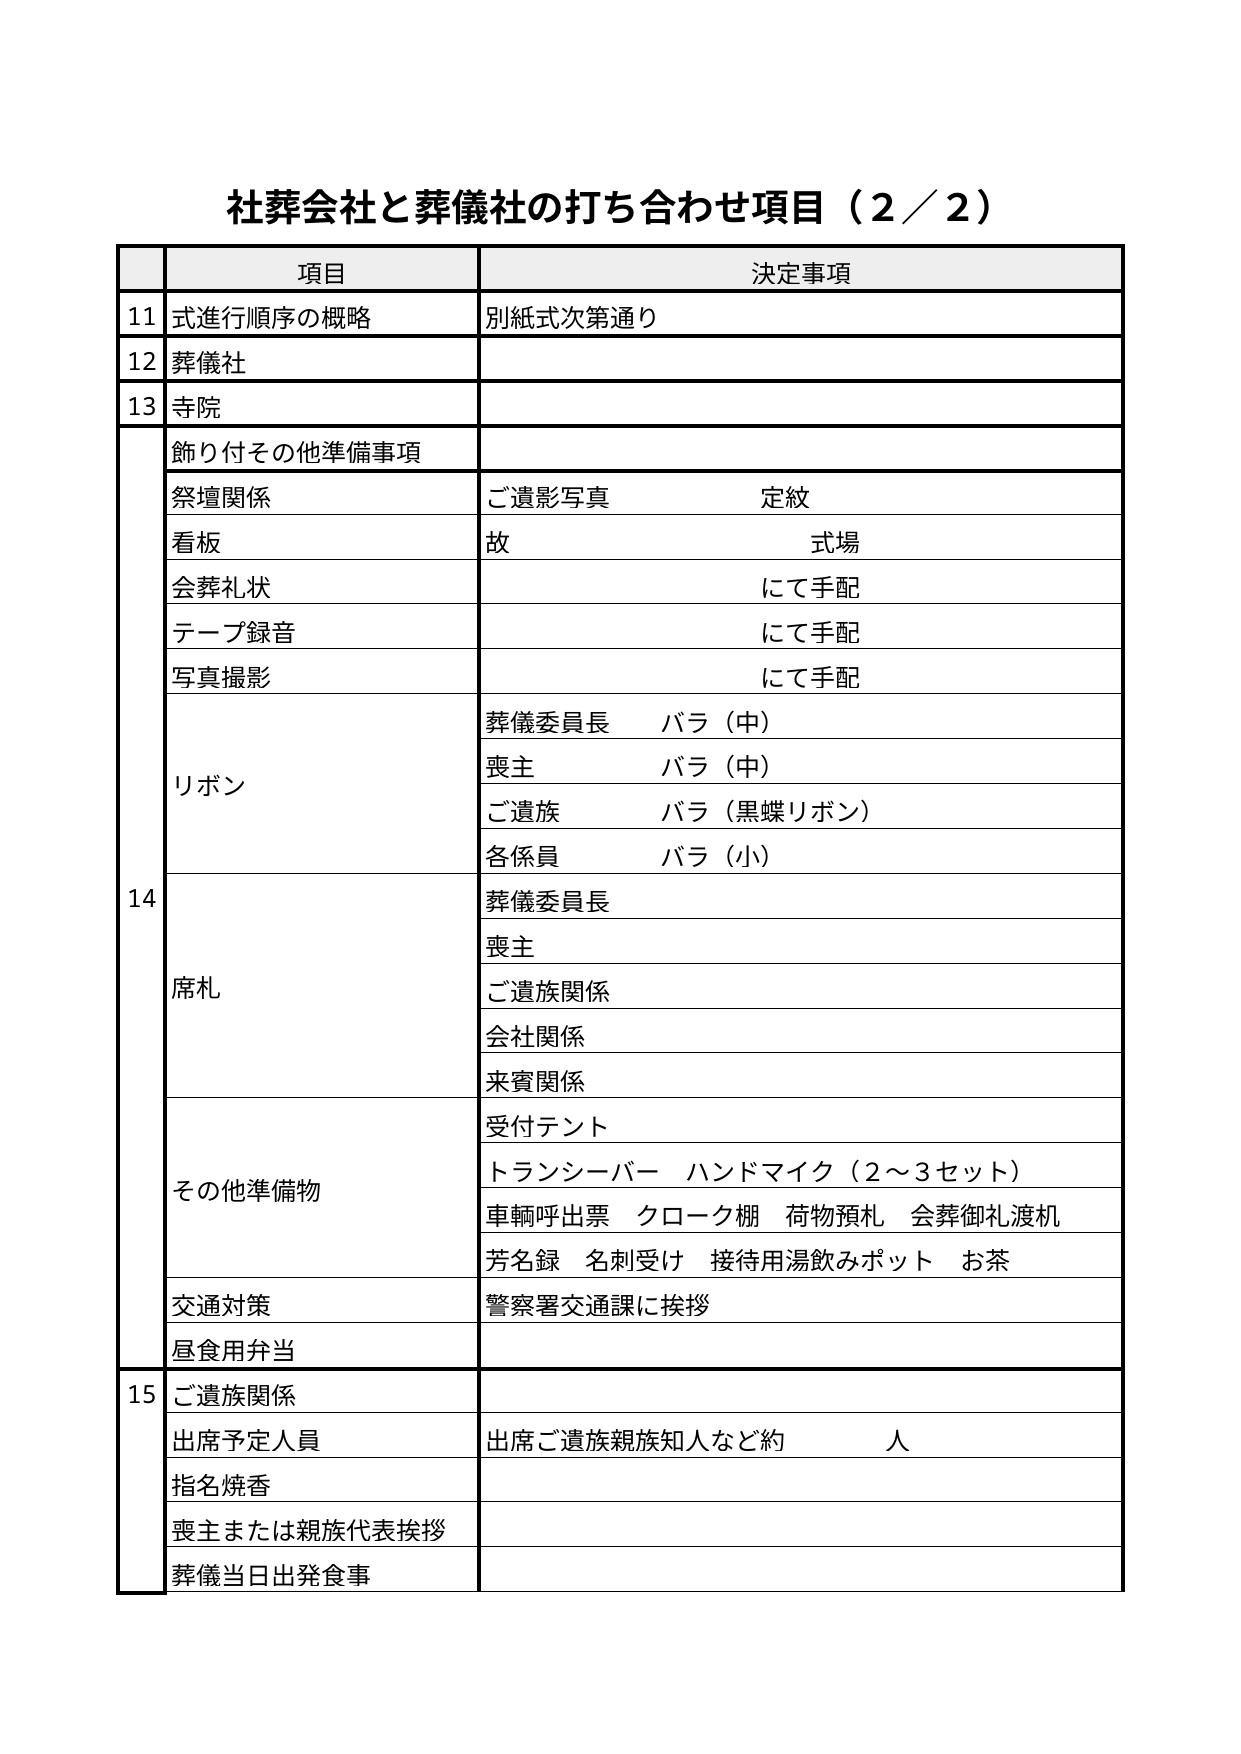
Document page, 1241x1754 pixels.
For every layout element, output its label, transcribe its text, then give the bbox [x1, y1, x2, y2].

table_cell [481, 383, 1121, 424]
table_cell 別紙式次第通り [481, 293, 1121, 334]
table_cell にて手配 [481, 560, 1121, 603]
table_cell 故 式場 [481, 515, 1121, 558]
table_cell 15 [120, 1371, 163, 1591]
table_cell 14 [120, 428, 163, 1367]
table_cell [481, 428, 1121, 469]
table_cell [481, 1371, 1121, 1411]
table_cell 会葬礼状 [167, 560, 477, 603]
table_cell テープ録音 [167, 604, 477, 648]
table_cell 会社関係 [481, 1009, 1121, 1052]
table_cell 昼食用弁当 [167, 1323, 477, 1367]
table_header 項目 [167, 248, 477, 289]
table_cell 葬儀委員長 [481, 874, 1121, 918]
title 社葬会社と葬儀社の打ち合わせ項目（２／２） [118, 177, 1122, 232]
table_cell 写真撮影 [167, 649, 477, 693]
table_cell 寺院 [167, 383, 477, 424]
table_cell 警察署交通課に挨拶 [481, 1278, 1121, 1322]
table_cell 式進行順序の概略 [167, 293, 477, 334]
table_cell 祭壇関係 [167, 473, 477, 513]
table_cell 席札 [167, 874, 477, 1097]
table_cell にて手配 [481, 604, 1121, 648]
table_cell 喪主 バラ（中） [481, 739, 1121, 783]
table_cell 受付テント [481, 1098, 1121, 1142]
table_cell 車輌呼出票 クローク棚 荷物預札 会葬御礼渡机 [481, 1188, 1121, 1232]
table_cell 13 [120, 383, 163, 424]
table_cell リボン [167, 694, 477, 873]
table_cell 交通対策 [167, 1278, 477, 1322]
table_cell [481, 1502, 1121, 1546]
table_cell 出席ご遺族親族知人など約 人 [481, 1413, 1121, 1456]
table_cell 葬儀当日出発食事 [167, 1547, 477, 1591]
table_cell 指名焼香 [167, 1458, 477, 1501]
table_cell 喪主 [481, 919, 1121, 962]
table_cell 12 [120, 338, 163, 379]
table_cell [481, 338, 1121, 379]
table_cell [481, 1458, 1121, 1501]
table_cell ご遺影写真 定紋 [481, 473, 1121, 513]
table_cell ご遺族関係 [167, 1371, 477, 1411]
table_cell トランシーバー ハンドマイク（２～３セット） [481, 1143, 1121, 1187]
table_cell 葬儀社 [167, 338, 477, 379]
table_cell 出席予定人員 [167, 1413, 477, 1456]
table_cell 葬儀委員長 バラ（中） [481, 694, 1121, 738]
table_cell ご遺族 バラ（黒蝶リボン） [481, 784, 1121, 828]
table_cell [481, 1547, 1121, 1591]
table_header 決定事項 [481, 248, 1121, 289]
table_cell 飾り付その他準備事項 [167, 428, 477, 469]
table_cell にて手配 [481, 649, 1121, 693]
table_cell 看板 [167, 515, 477, 558]
table_cell 喪主または親族代表挨拶 [167, 1502, 477, 1546]
table_cell [481, 1323, 1121, 1367]
table_cell その他準備物 [167, 1098, 477, 1277]
table_cell ご遺族関係 [481, 964, 1121, 1007]
table_cell 各係員 バラ（小） [481, 829, 1121, 873]
table_header [120, 248, 163, 289]
table_cell 11 [120, 293, 163, 334]
table_cell 来賓関係 [481, 1053, 1121, 1097]
table_cell 芳名録 名刺受け 接待用湯飲みポット お茶 [481, 1233, 1121, 1277]
